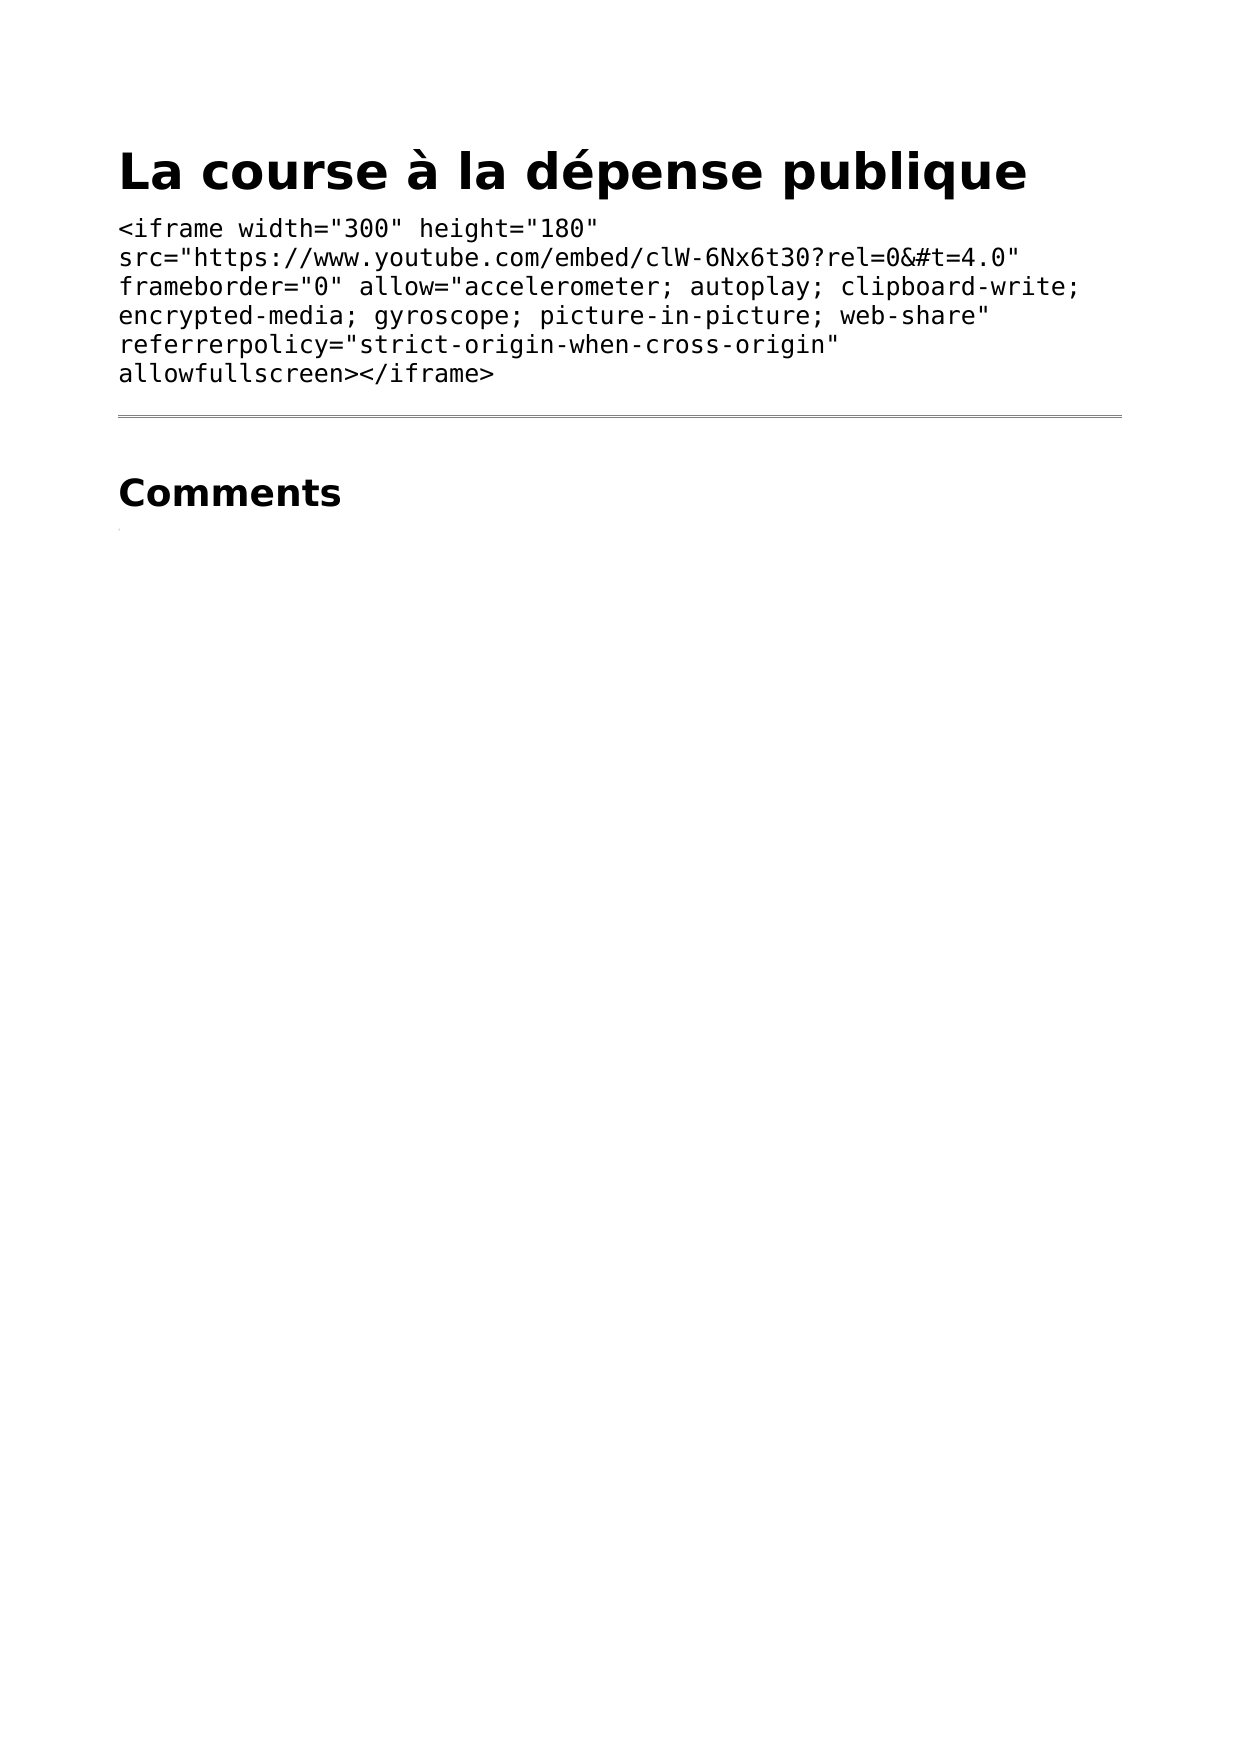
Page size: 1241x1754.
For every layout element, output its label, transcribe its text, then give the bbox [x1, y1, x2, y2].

subtitle Comments [118, 472, 1122, 516]
text <iframe width="300" height="180" src="https://www.youtube.com/embed/clW-6Nx6t30?rel=0&#t=4.0" frameborder="0" allow="accelerometer; autoplay; clipboard-write; encrypted-media; gyroscope; picture-in-picture; web-share" referrerpolicy="strict-origin-when-cross-origin" allowfullscreen></iframe> [118, 214, 1122, 389]
subtitle La course à la dépense publique [118, 143, 1122, 201]
